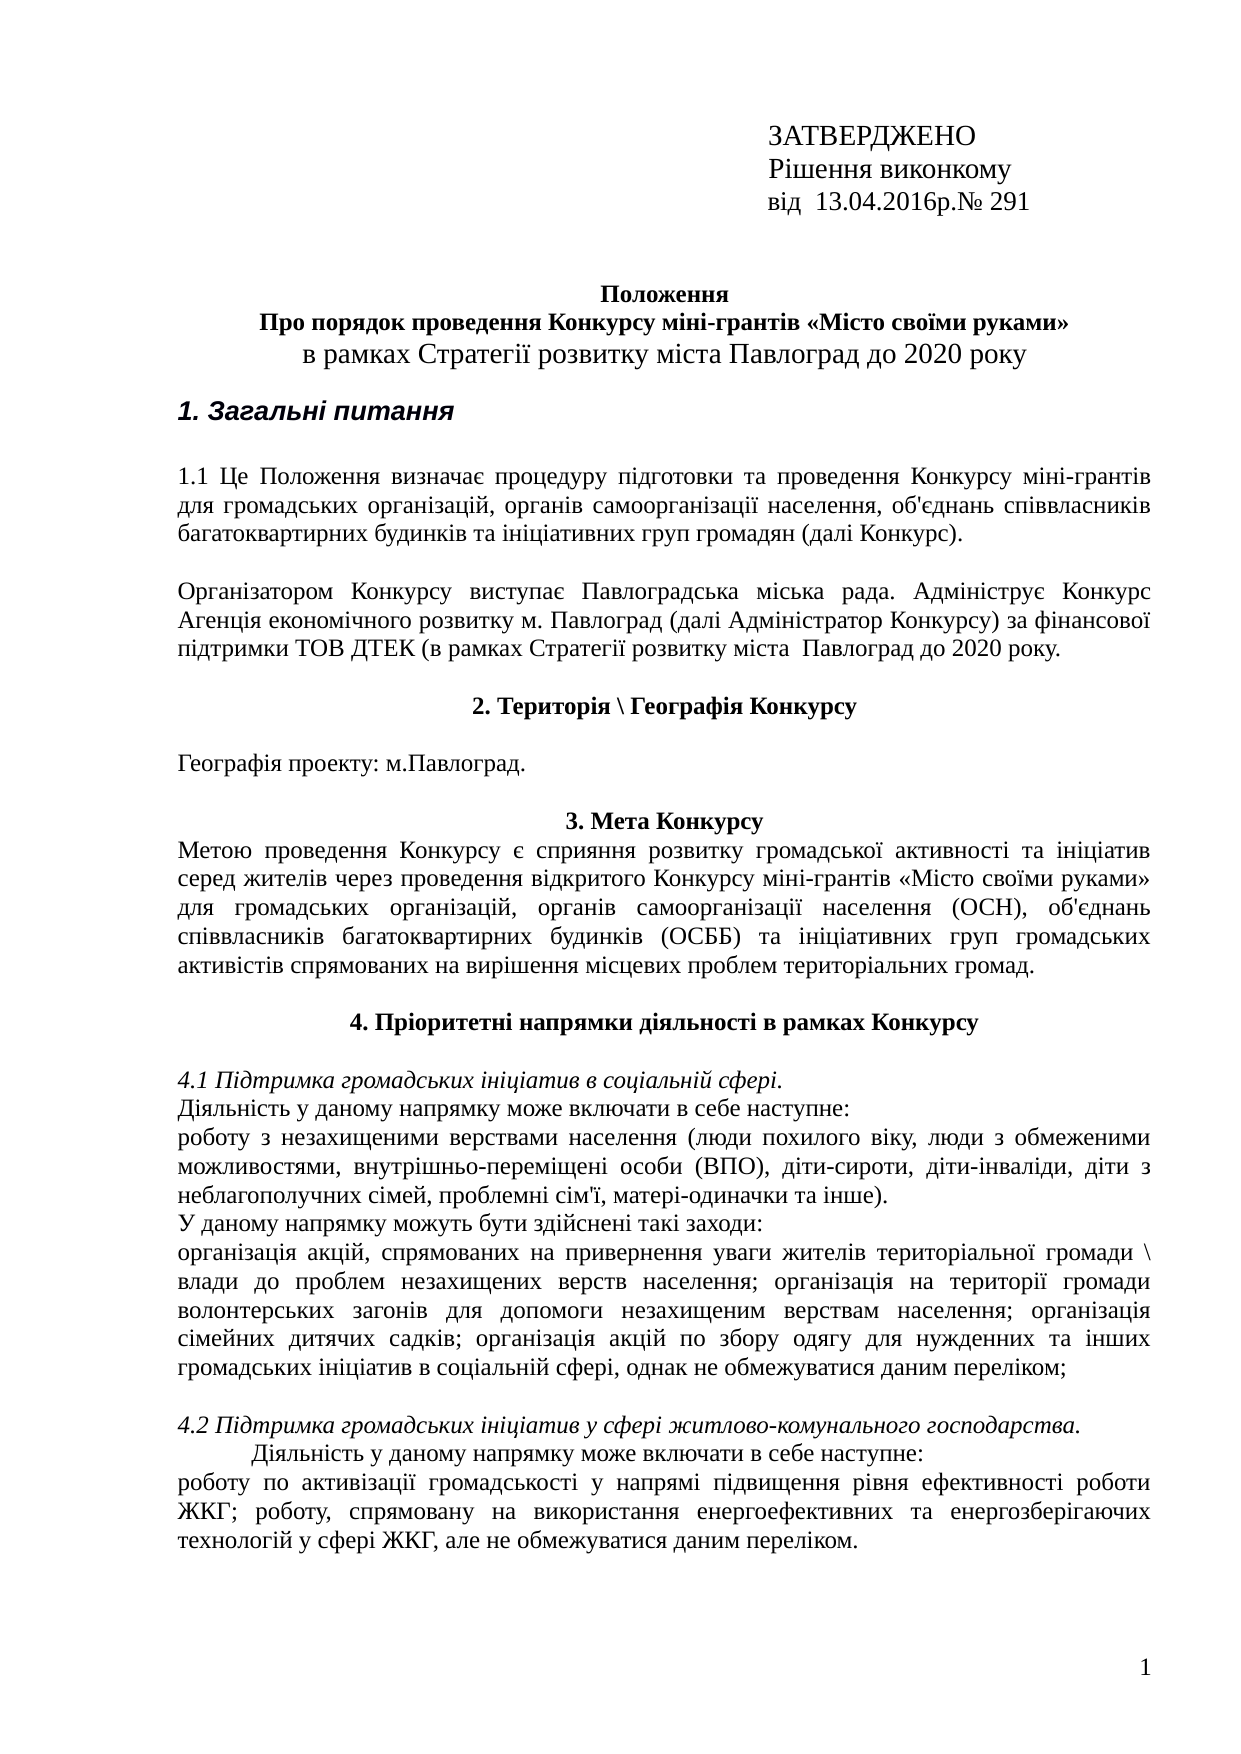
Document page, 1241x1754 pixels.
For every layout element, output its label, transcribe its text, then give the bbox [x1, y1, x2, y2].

text Метою проведення Конкурсу є сприяння розвитку громадської активності та ініціатив серед жителів через проведення відкритого Конкурсу міні-грантів «Місто своїми руками» для громадських організацій, органів самоорганізації населення (ОСН), об'єднань співвласників багатоквартирних будинків (ОСББ) та ініціативних груп громадських активістів спрямованих на вирішення місцевих проблем територіальних громад. [177, 835, 1152, 978]
text Положення [177, 279, 1152, 307]
text Про порядок проведення Конкурсу міні-грантів «Місто своїми руками» [177, 307, 1152, 336]
text Діяльність у даному напрямку може включати в себе наступне: [177, 1438, 1152, 1467]
subtitle 1. Загальні питання [177, 395, 1152, 426]
text роботу з незахищеними верствами населення (люди похилого віку, люди з обмеженими можливостями, внутрішньо-переміщені особи (ВПО), діти-сироти, діти-інваліди, діти з неблагополучних сімей, проблемні сім'ї, матері-одиначки та інше). [177, 1122, 1152, 1208]
text 4.1 Підтримка громадських ініціатив в соціальній сфері. [177, 1065, 1152, 1093]
text від 13.04.2016р.№ 291 [767, 185, 1152, 216]
text У даному напрямку можуть бути здійснені такі заходи: [177, 1208, 1152, 1237]
text Географія проекту: м.Павлоград. [177, 748, 1152, 777]
text 4. Пріоритетні напрямки діяльності в рамках Конкурсу [177, 1007, 1152, 1036]
text роботу по активізації громадськості у напрямі підвищення рівня ефективності роботи ЖКГ; роботу, спрямовану на використання енергоефективних та енергозберігаючих технологій у сфері ЖКГ, але не обмежуватися даним переліком. [177, 1467, 1152, 1553]
text 4.2 Підтримка громадських ініціатив у сфері житлово-комунального господарства. [177, 1410, 1152, 1438]
text 1.1 Це Положення визначає процедуру підготовки та проведення Конкурсу міні-грантів для громадських організацій, органів самоорганізації населення, об'єднань співвласників багатоквартирних будинків та ініціативних груп громадян (далі Конкурс). [177, 461, 1152, 547]
text в рамках Стратегії розвитку міста Павлоград до 2020 року [177, 336, 1152, 370]
text 3. Мета Конкурсу [177, 806, 1152, 835]
text Організатором Конкурсу виступає Павлоградська міська рада. Адмініструє Конкурс Агенція економічного розвитку м. Павлоград (далі Адміністратор Конкурсу) за фінансової підтримки ТОВ ДТЕК (в рамках Стратегії розвитку міста Павлоград до 2020 року. [177, 576, 1152, 662]
text організація акцій, спрямованих на привернення уваги жителів територіальної громади \ влади до проблем незахищених верств населення; організація на території громади волонтерських загонів для допомоги незахищеним верствам населення; організація сімейних дитячих садків; організація акцій по збору одягу для нужденних та інших громадських ініціатив в соціальній сфері, однак не обмежуватися даним переліком; [177, 1237, 1152, 1381]
text ЗАТВЕРДЖЕНО [768, 118, 1152, 152]
text Рішення виконкому [472, 152, 1152, 185]
text Діяльність у даному напрямку може включати в себе наступне: [177, 1093, 1152, 1122]
text 2. Територія \ Географія Конкурсу [177, 691, 1152, 720]
